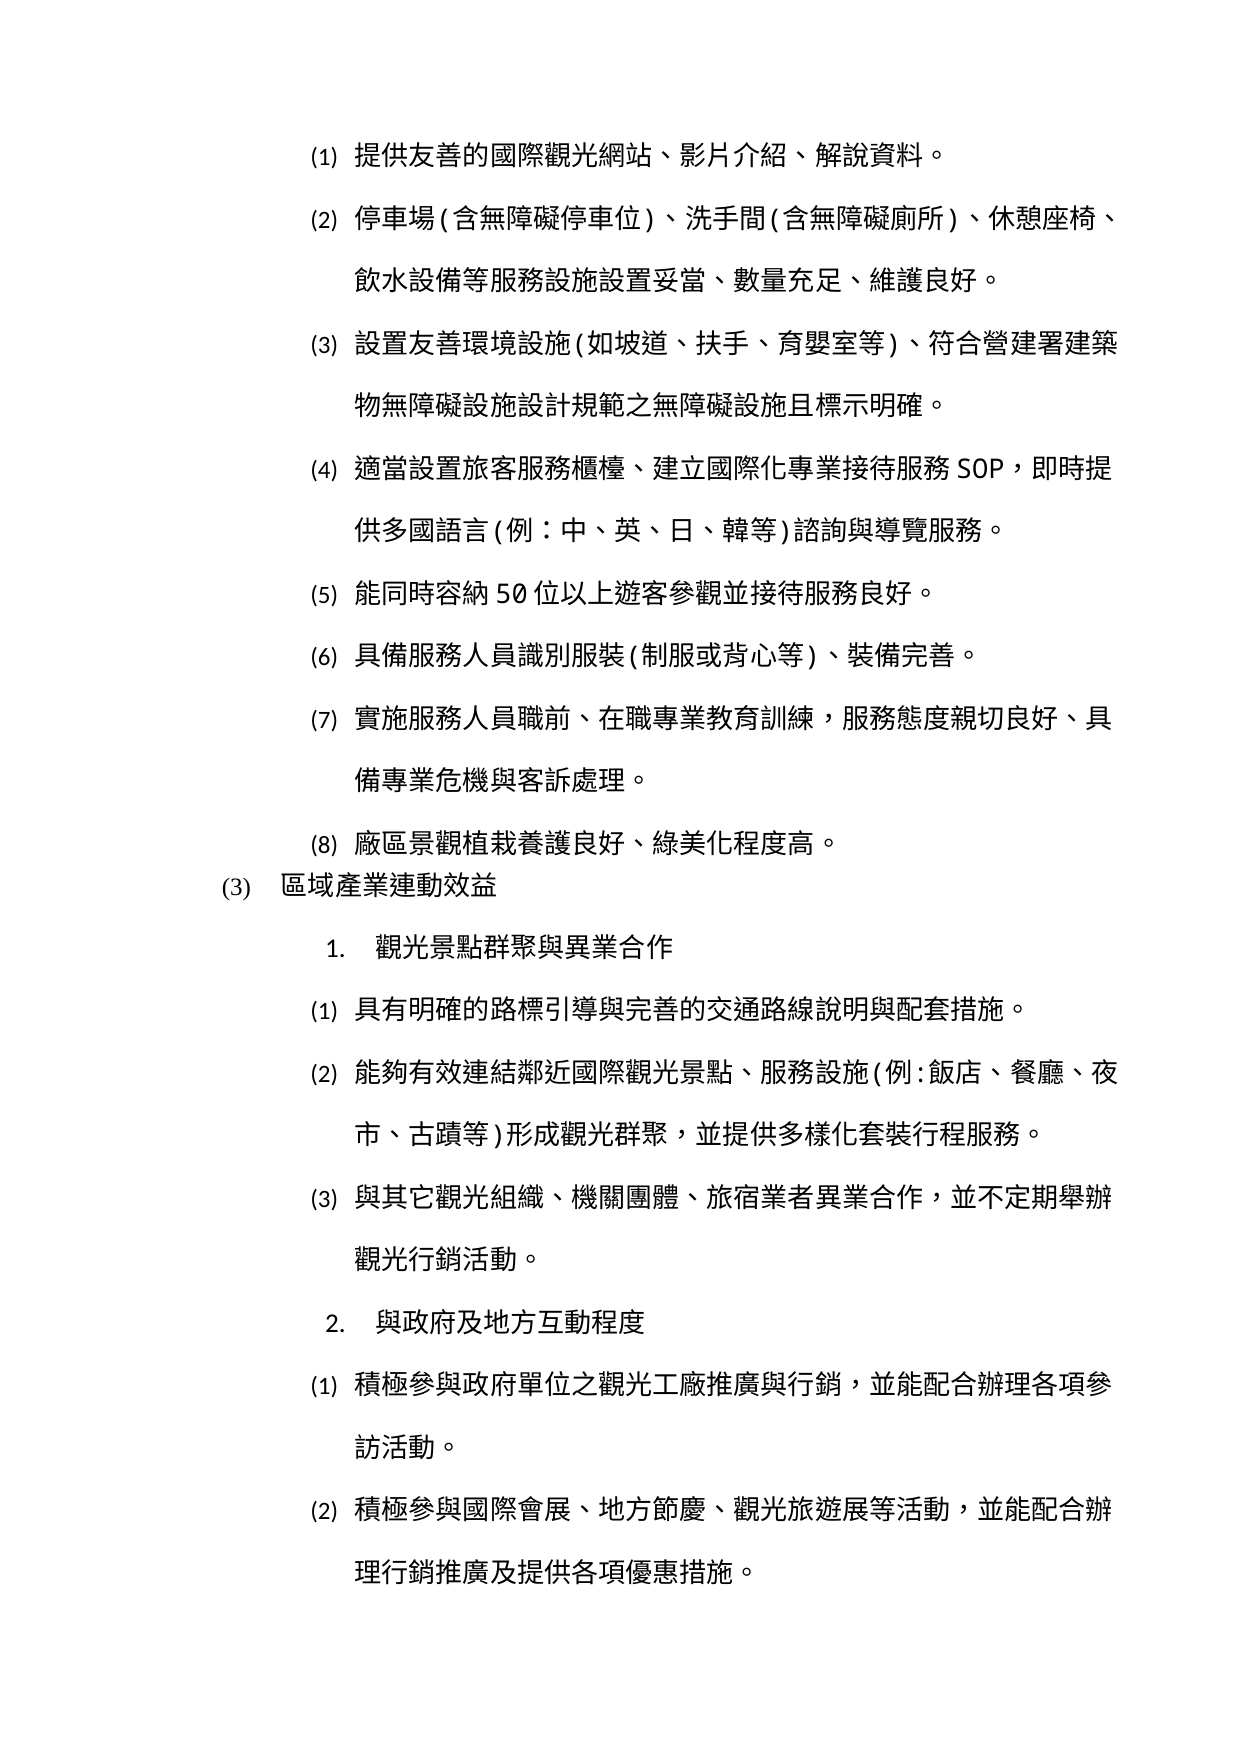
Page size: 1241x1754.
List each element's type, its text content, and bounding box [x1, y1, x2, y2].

list 具備服務人員識別服裝(制服或背心等)、裝備完善。 [310, 612, 1122, 675]
list 區域產業連動效益 [222, 862, 1122, 904]
list 實施服務人員職前、在職專業教育訓練，服務態度親切良好、具備專業危機與客訴處理。 [310, 675, 1122, 800]
list 停車場(含無障礙停車位)、洗手間(含無障礙廁所)、休憩座椅、飲水設備等服務設施設置妥當、數量充足、維護良好。 [310, 175, 1122, 300]
list 廠區景觀植栽養護良好、綠美化程度高。 [310, 800, 1122, 862]
list 積極參與國際會展、地方節慶、觀光旅遊展等活動，並能配合辦理行銷推廣及提供各項優惠措施。 [310, 1466, 1122, 1591]
list 適當設置旅客服務櫃檯、建立國際化專業接待服務SOP，即時提供多國語言(例：中、英、日、韓等)諮詢與導覽服務。 [310, 425, 1122, 550]
list 與其它觀光組織、機關團體、旅宿業者異業合作，並不定期舉辦觀光行銷活動。 [310, 1154, 1122, 1279]
list 提供友善的國際觀光網站、影片介紹、解說資料。 [310, 112, 1122, 175]
list 與政府及地方互動程度 [325, 1279, 1122, 1341]
list 積極參與政府單位之觀光工廠推廣與行銷，並能配合辦理各項參訪活動。 [310, 1341, 1122, 1466]
list 能夠有效連結鄰近國際觀光景點、服務設施(例:飯店、餐廳、夜 市、古蹟等)形成觀光群聚，並提供多樣化套裝行程服務。 [310, 1029, 1122, 1154]
list 具有明確的路標引導與完善的交通路線說明與配套措施。 [310, 966, 1122, 1029]
list 觀光景點群聚與異業合作 [325, 904, 1122, 966]
list 設置友善環境設施(如坡道、扶手、育嬰室等)、符合營建署建築物無障礙設施設計規範之無障礙設施且標示明確。 [310, 300, 1122, 425]
list 能同時容納50位以上遊客參觀並接待服務良好。 [310, 550, 1122, 612]
